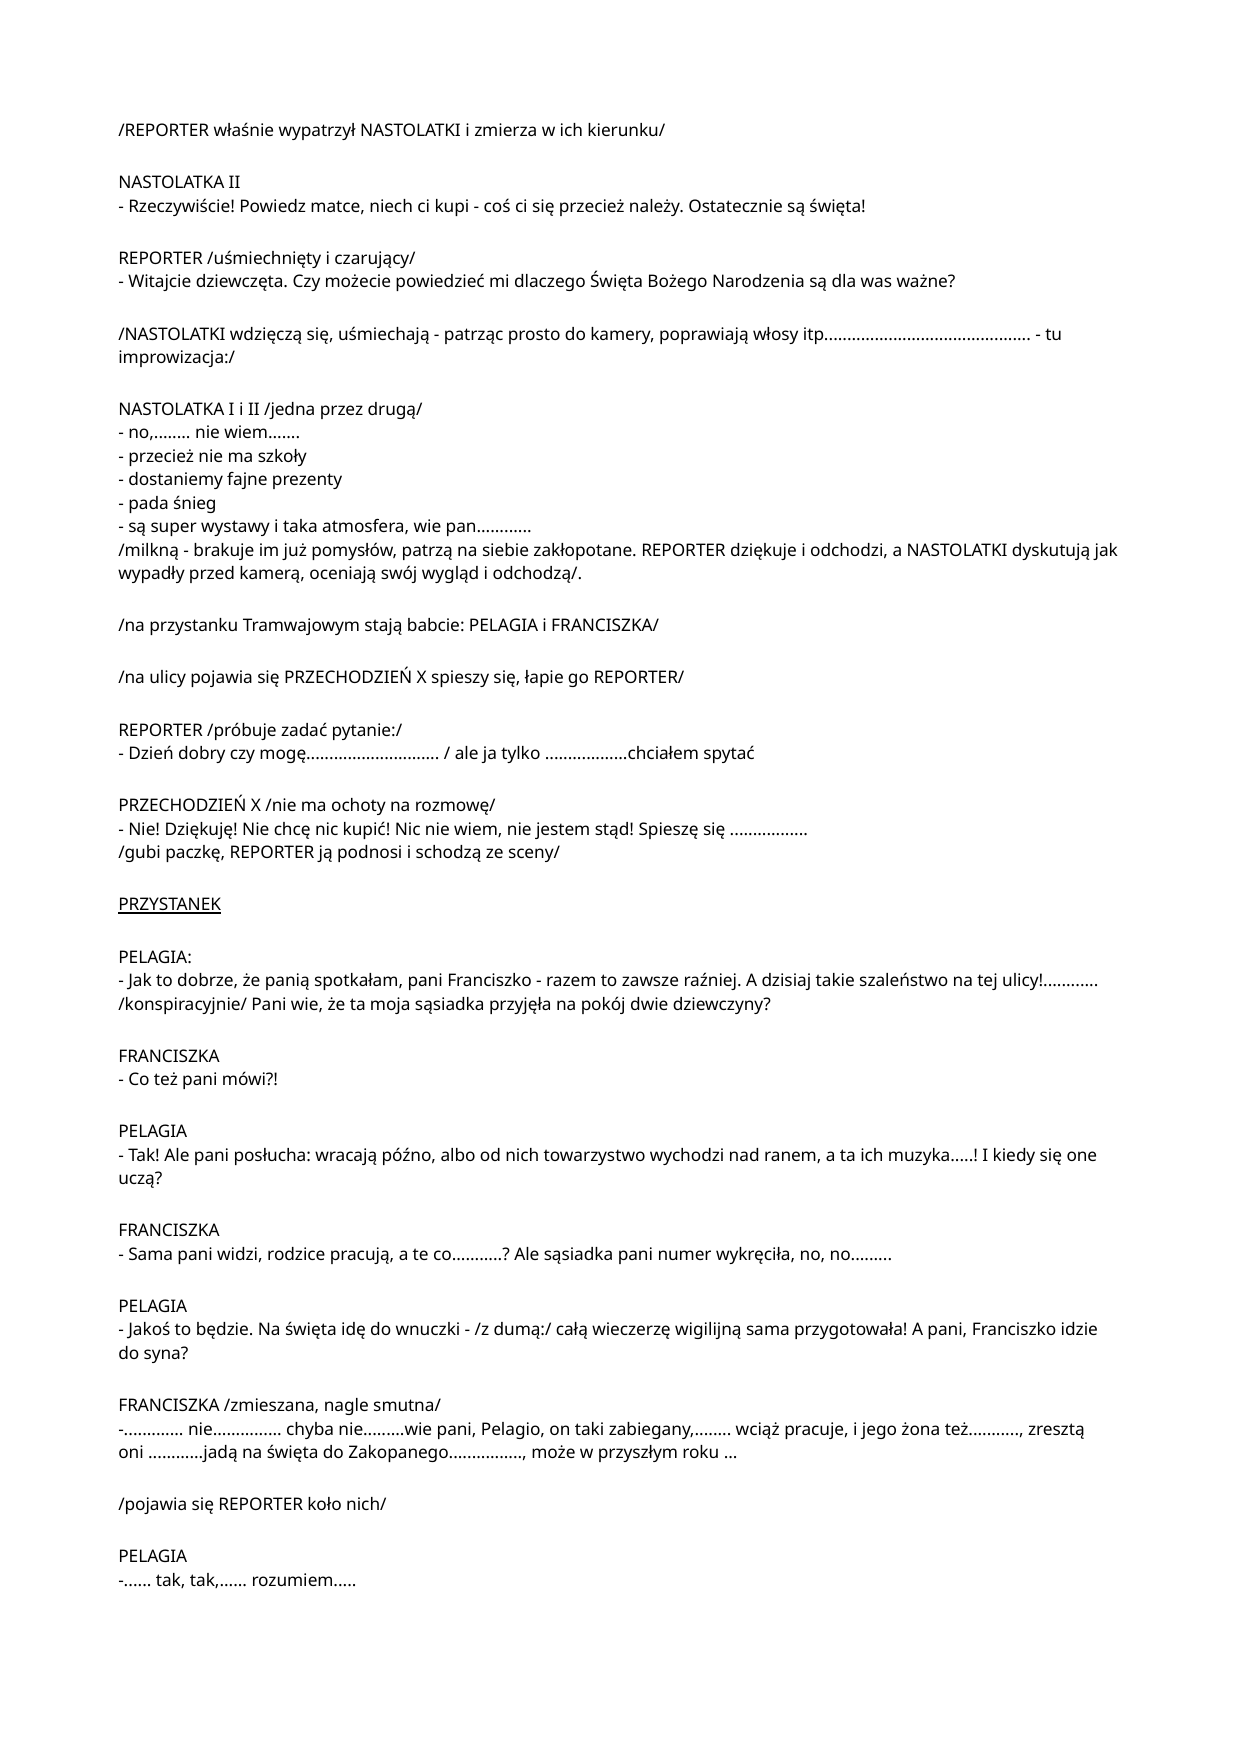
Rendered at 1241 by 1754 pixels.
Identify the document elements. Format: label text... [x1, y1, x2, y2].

text /REPORTER właśnie wypatrzył NASTOLATKI i zmierza w ich kierunku/ NASTOLATKA II - Rzeczywiście! Powiedz matce, niech ci kupi - coś ci się przecież należy. Ostatecznie są święta! REPORTER /uśmiechnięty i czarujący/ - Witajcie dziewczęta. Czy możecie powiedzieć mi dlaczego Święta Bożego Narodzenia są dla was ważne? /NASTOLATKI wdzięczą się, uśmiechają - patrząc prosto do kamery, poprawiają włosy itp............................................. - tu improwizacja:/ NASTOLATKA I i II /jedna przez drugą/ - no,........ nie wiem....... - przecież nie ma szkoły - dostaniemy fajne prezenty - pada śnieg - są super wystawy i taka atmosfera, wie pan............ /milkną - brakuje im już pomysłów, patrzą na siebie zakłopotane. REPORTER dziękuje i odchodzi, a NASTOLATKI dyskutują jak wypadły przed kamerą, oceniają swój wygląd i odchodzą/. /na przystanku Tramwajowym stają babcie: PELAGIA i FRANCISZKA/ /na ulicy pojawia się PRZECHODZIEŃ X spieszy się, łapie go REPORTER/ REPORTER /próbuje zadać pytanie:/ - Dzień dobry czy mogę............................. / ale ja tylko ..................chciałem spytać PRZECHODZIEŃ X /nie ma ochoty na rozmowę/ - Nie! Dziękuję! Nie chcę nic kupić! Nic nie wiem, nie jestem stąd! Spieszę się ................. /gubi paczkę, REPORTER ją podnosi i schodzą ze sceny/ PRZYSTANEK PELAGIA: - Jak to dobrze, że panią spotkałam, pani Franciszko - razem to zawsze raźniej. A dzisiaj takie szaleństwo na tej ulicy!............ /konspiracyjnie/ Pani wie, że ta moja sąsiadka przyjęła na pokój dwie dziewczyny? FRANCISZKA - Co też pani mówi?! PELAGIA - Tak! Ale pani posłucha: wracają późno, albo od nich towarzystwo wychodzi nad ranem, a ta ich muzyka.....! I kiedy się one uczą? FRANCISZKA - Sama pani widzi, rodzice pracują, a te co...........? Ale sąsiadka pani numer wykręciła, no, no......... PELAGIA - Jakoś to będzie. Na święta idę do wnuczki - /z dumą:/ całą wieczerzę wigilijną sama przygotowała! A pani, Franciszko idzie do syna? FRANCISZKA /zmieszana, nagle smutna/ -............. nie............... chyba nie.........wie pani, Pelagio, on taki zabiegany,........ wciąż pracuje, i jego żona też..........., zresztą oni ............jadą na święta do Zakopanego................, może w przyszłym roku ... /pojawia się REPORTER koło nich/ PELAGIA -...... tak, tak,...... rozumiem..... [118, 118, 1122, 1620]
